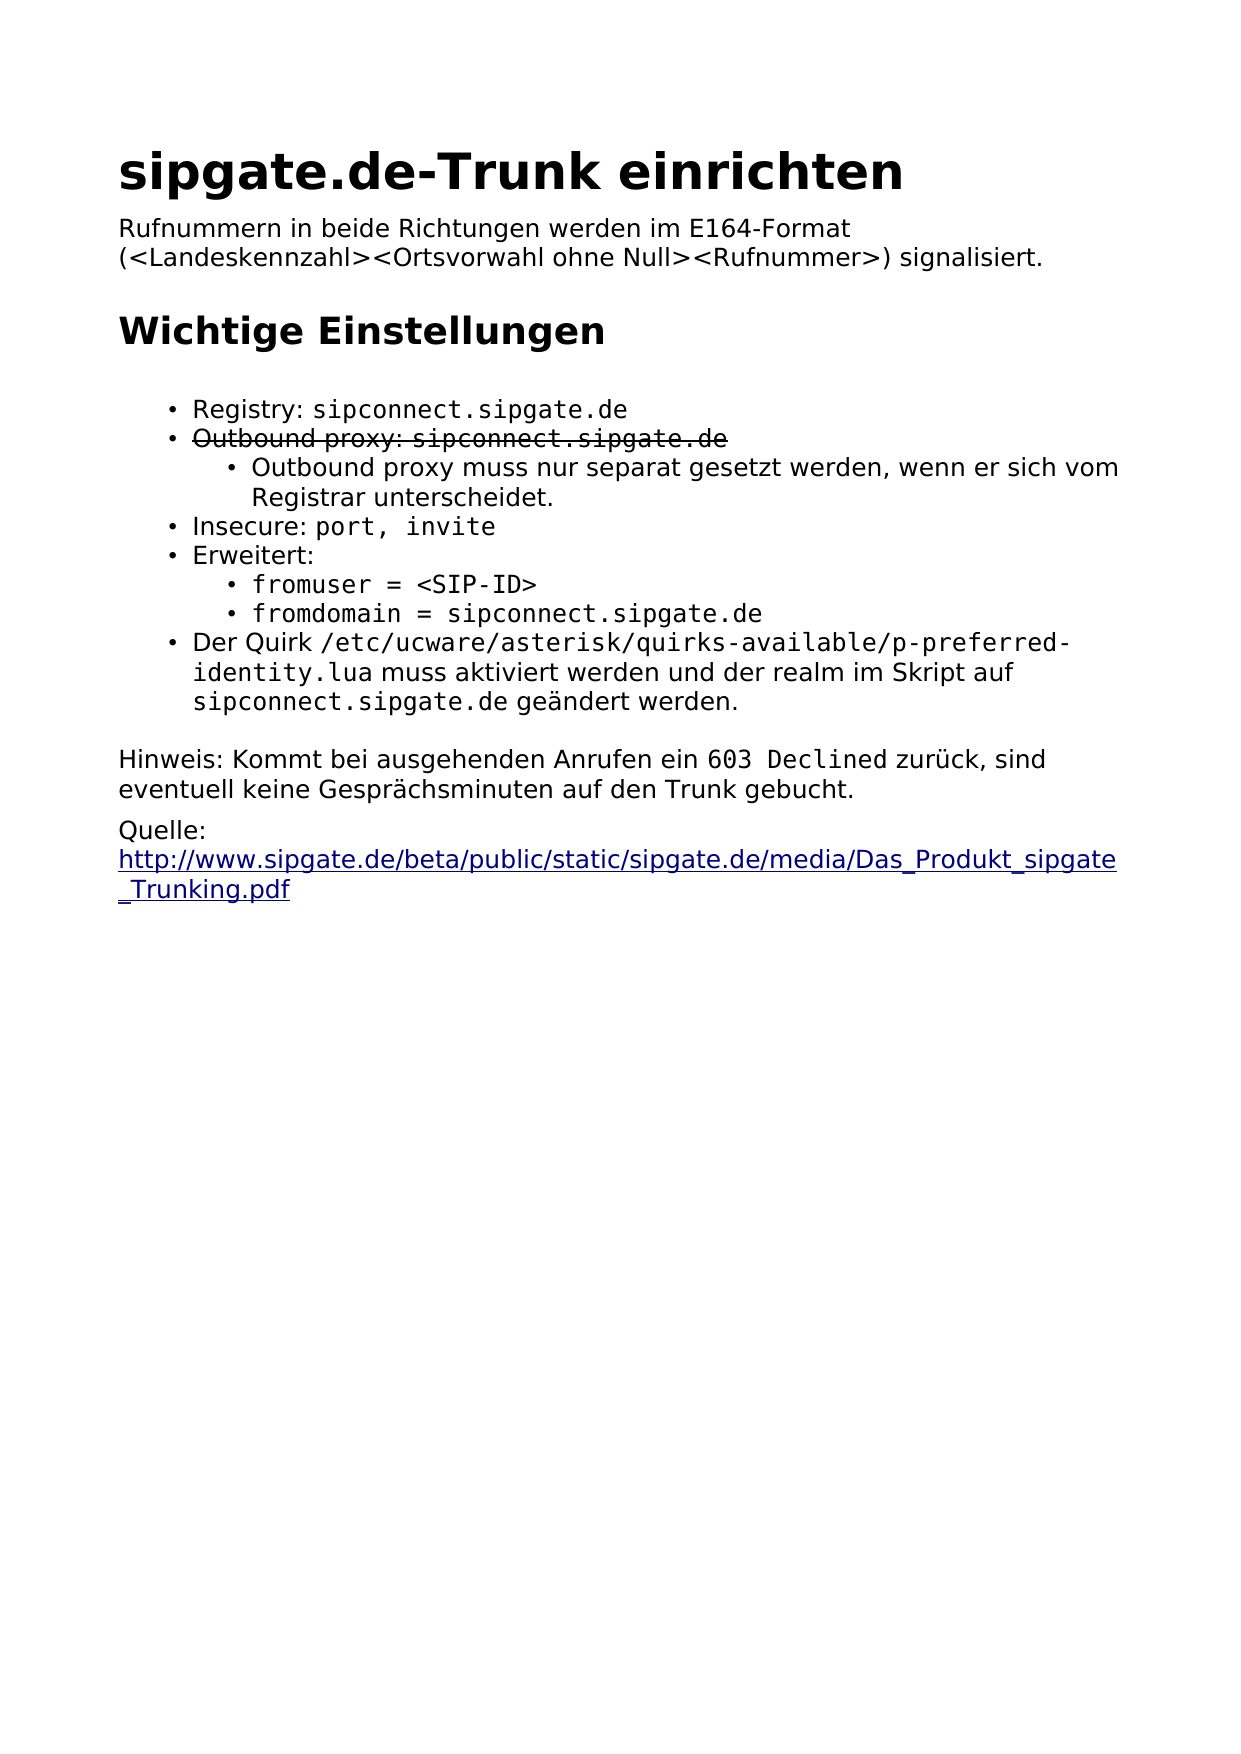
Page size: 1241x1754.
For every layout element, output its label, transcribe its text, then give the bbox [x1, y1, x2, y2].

subtitle sipgate.de-Trunk einrichten [118, 143, 1122, 201]
list Der Quirk /etc/ucware/asterisk/quirks-available/p-preferred-identity.lua muss aktiviert werden und der realm im Skript auf sipconnect.sipgate.de geändert werden. [177, 629, 1122, 716]
list Insecure: port, invite [177, 512, 1122, 541]
list Erweitert: [177, 541, 1122, 570]
list Registry: sipconnect.sipgate.de [177, 395, 1122, 424]
list fromuser = <SIP-ID> [236, 570, 1122, 599]
list fromdomain = sipconnect.sipgate.de [236, 599, 1122, 629]
list Outbound proxy muss nur separat gesetzt werden, wenn er sich vom Registrar unterscheidet. [236, 454, 1122, 512]
text Rufnummern in beide Richtungen werden im E164-Format (<Landeskennzahl><Ortsvorwahl ohne Null><Rufnummer>) signalisiert. [118, 214, 1122, 272]
text Hinweis: Kommt bei ausgehenden Anrufen ein 603 Declined zurück, sind eventuell keine Gesprächsminuten auf den Trunk gebucht. [118, 746, 1122, 804]
subtitle Wichtige Einstellungen [118, 310, 1122, 353]
text Quelle: http://www.sipgate.de/beta/public/static/sipgate.de/media/Das_Produkt_sipgate_Trunking.pdf [118, 816, 1122, 904]
list Outbound proxy: sipconnect.sipgate.de [177, 424, 1122, 454]
